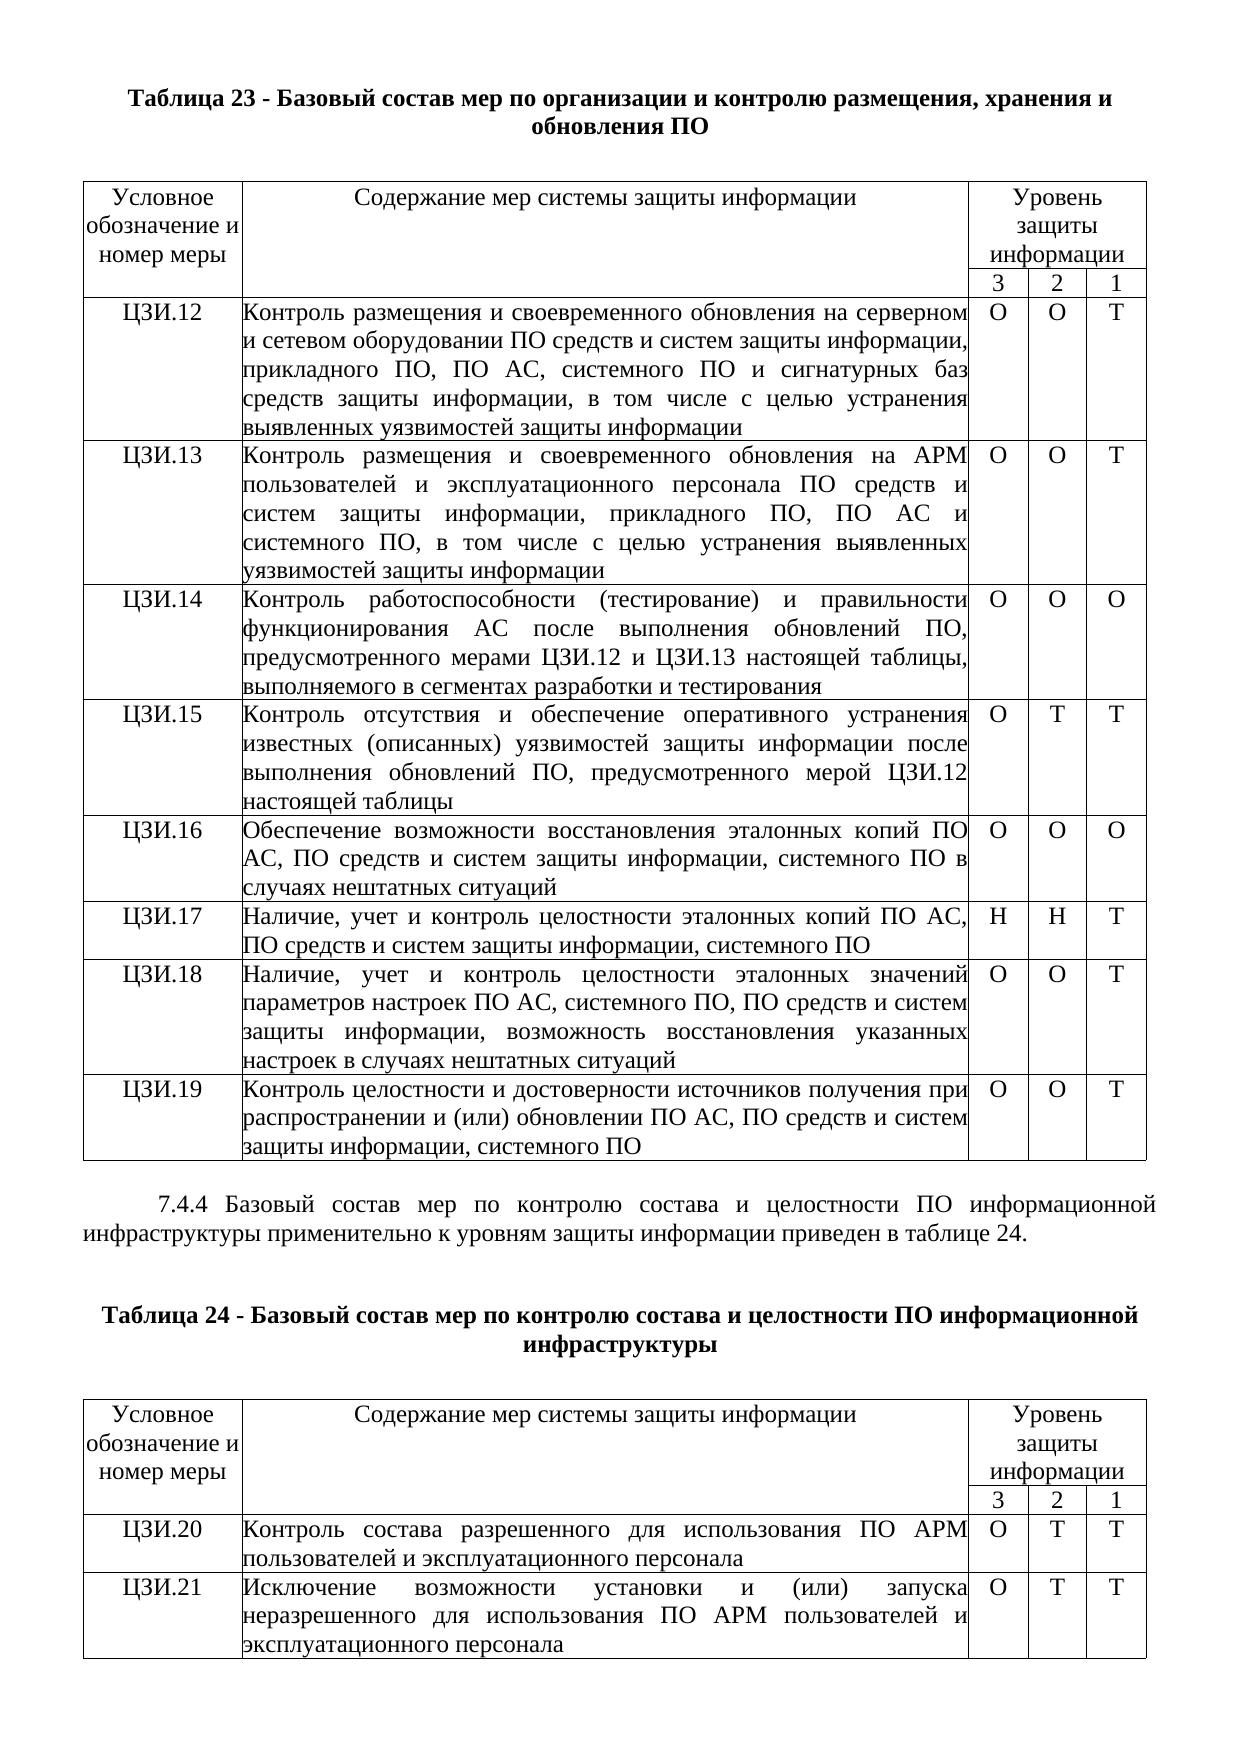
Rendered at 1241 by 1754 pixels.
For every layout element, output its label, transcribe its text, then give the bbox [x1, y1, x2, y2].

table_cell О [969, 700, 1028, 815]
table_cell ЦЗИ.13 [84, 441, 242, 584]
table_cell ЦЗИ.17 [84, 902, 242, 959]
table_cell О [1029, 960, 1086, 1074]
subtitle Таблица 24 - Базовый состав мер по контролю состава и целостности ПО информационной инфраструктуры [83, 1300, 1157, 1358]
table_cell 1 [1087, 1486, 1146, 1514]
table_cell О [969, 960, 1028, 1074]
table_cell О [1029, 1075, 1086, 1160]
table_cell Т [1087, 1515, 1146, 1572]
table_cell Т [1087, 441, 1146, 584]
table_cell Контроль размещения и своевременного обновления на серверном и сетевом оборудовании ПО средств и систем защиты информации, прикладного ПО, ПО АС, системного ПО и сигнатурных баз средств защиты информации, в том числе с целью устранения выявленных уязвимостей защиты информации [243, 298, 968, 440]
table_cell О [1029, 816, 1086, 901]
table_cell Обеспечение возможности восстановления эталонных копий ПО АС, ПО средств и систем защиты информации, системного ПО в случаях нештатных ситуаций [243, 816, 968, 901]
table_cell Т [1087, 960, 1146, 1074]
table_header Условное обозначение и номер меры [84, 1400, 242, 1514]
table_cell Т [1029, 1573, 1086, 1658]
table_cell 3 [969, 269, 1028, 297]
table_cell О [1029, 441, 1086, 584]
subtitle Таблица 23 - Базовый состав мер по организации и контролю размещения, хранения и обновления ПО [83, 83, 1157, 140]
table_header Содержание мер системы защиты информации [243, 182, 968, 297]
table_cell Н [1029, 902, 1086, 959]
table_cell Наличие, учет и контроль целостности эталонных копий ПО АС, ПО средств и систем защиты информации, системного ПО [243, 902, 968, 959]
table_cell 1 [1087, 269, 1146, 297]
table_header Уровень защиты информации [969, 1400, 1146, 1485]
table_header Содержание мер системы защиты информации [243, 1400, 968, 1514]
table_cell Т [1029, 1515, 1086, 1572]
table_cell Т [1029, 700, 1086, 815]
table_cell О [1029, 585, 1086, 699]
table_cell ЦЗИ.19 [84, 1075, 242, 1160]
table_cell О [969, 1573, 1028, 1658]
table_cell О [969, 1515, 1028, 1572]
table_cell 2 [1029, 269, 1086, 297]
table_cell ЦЗИ.18 [84, 960, 242, 1074]
table_cell Контроль отсутствия и обеспечение оперативного устранения известных (описанных) уязвимостей защиты информации после выполнения обновлений ПО, предусмотренного мерой ЦЗИ.12 настоящей таблицы [243, 700, 968, 815]
table_cell О [969, 585, 1028, 699]
table_cell Н [969, 902, 1028, 959]
table_cell Контроль состава разрешенного для использования ПО АРМ пользователей и эксплуатационного персонала [243, 1515, 968, 1572]
table_cell Наличие, учет и контроль целостности эталонных значений параметров настроек ПО АС, системного ПО, ПО средств и систем защиты информации, возможность восстановления указанных настроек в случаях нештатных ситуаций [243, 960, 968, 1074]
table_cell Контроль целостности и достоверности источников получения при распространении и (или) обновлении ПО АС, ПО средств и систем защиты информации, системного ПО [243, 1075, 968, 1160]
table_cell ЦЗИ.16 [84, 816, 242, 901]
table_cell Т [1087, 1075, 1146, 1160]
table_cell Т [1087, 298, 1146, 440]
table_cell 3 [969, 1486, 1028, 1514]
table_header Уровень защиты информации [969, 182, 1146, 268]
table_cell Исключение возможности установки и (или) запуска неразрешенного для использования ПО АРМ пользователей и эксплуатационного персонала [243, 1573, 968, 1658]
table_cell Т [1087, 902, 1146, 959]
table_cell Т [1087, 700, 1146, 815]
table_cell О [1029, 298, 1086, 440]
table_cell О [969, 816, 1028, 901]
table_cell 2 [1029, 1486, 1086, 1514]
table_header Условное обозначение и номер меры [84, 182, 242, 297]
table_cell ЦЗИ.12 [84, 298, 242, 440]
table_cell О [969, 298, 1028, 440]
table_cell О [969, 441, 1028, 584]
table_cell О [1087, 816, 1146, 901]
table_cell ЦЗИ.15 [84, 700, 242, 815]
table_cell Контроль работоспособности (тестирование) и правильности функционирования АС после выполнения обновлений ПО, предусмотренного мерами ЦЗИ.12 и ЦЗИ.13 настоящей таблицы, выполняемого в сегментах разработки и тестирования [243, 585, 968, 699]
table_cell ЦЗИ.20 [84, 1515, 242, 1572]
table_cell ЦЗИ.14 [84, 585, 242, 699]
table_cell О [969, 1075, 1028, 1160]
table_cell Контроль размещения и своевременного обновления на АРМ пользователей и эксплуатационного персонала ПО средств и систем защиты информации, прикладного ПО, ПО АС и системного ПО, в том числе с целью устранения выявленных уязвимостей защиты информации [243, 441, 968, 584]
table_cell Т [1087, 1573, 1146, 1658]
table_cell ЦЗИ.21 [84, 1573, 242, 1658]
table_cell О [1087, 585, 1146, 699]
text 7.4.4 Базовый состав мер по контролю состава и целостности ПО информационной инфраструктуры применительно к уровням защиты информации приведен в таблице 24. [83, 1189, 1157, 1246]
